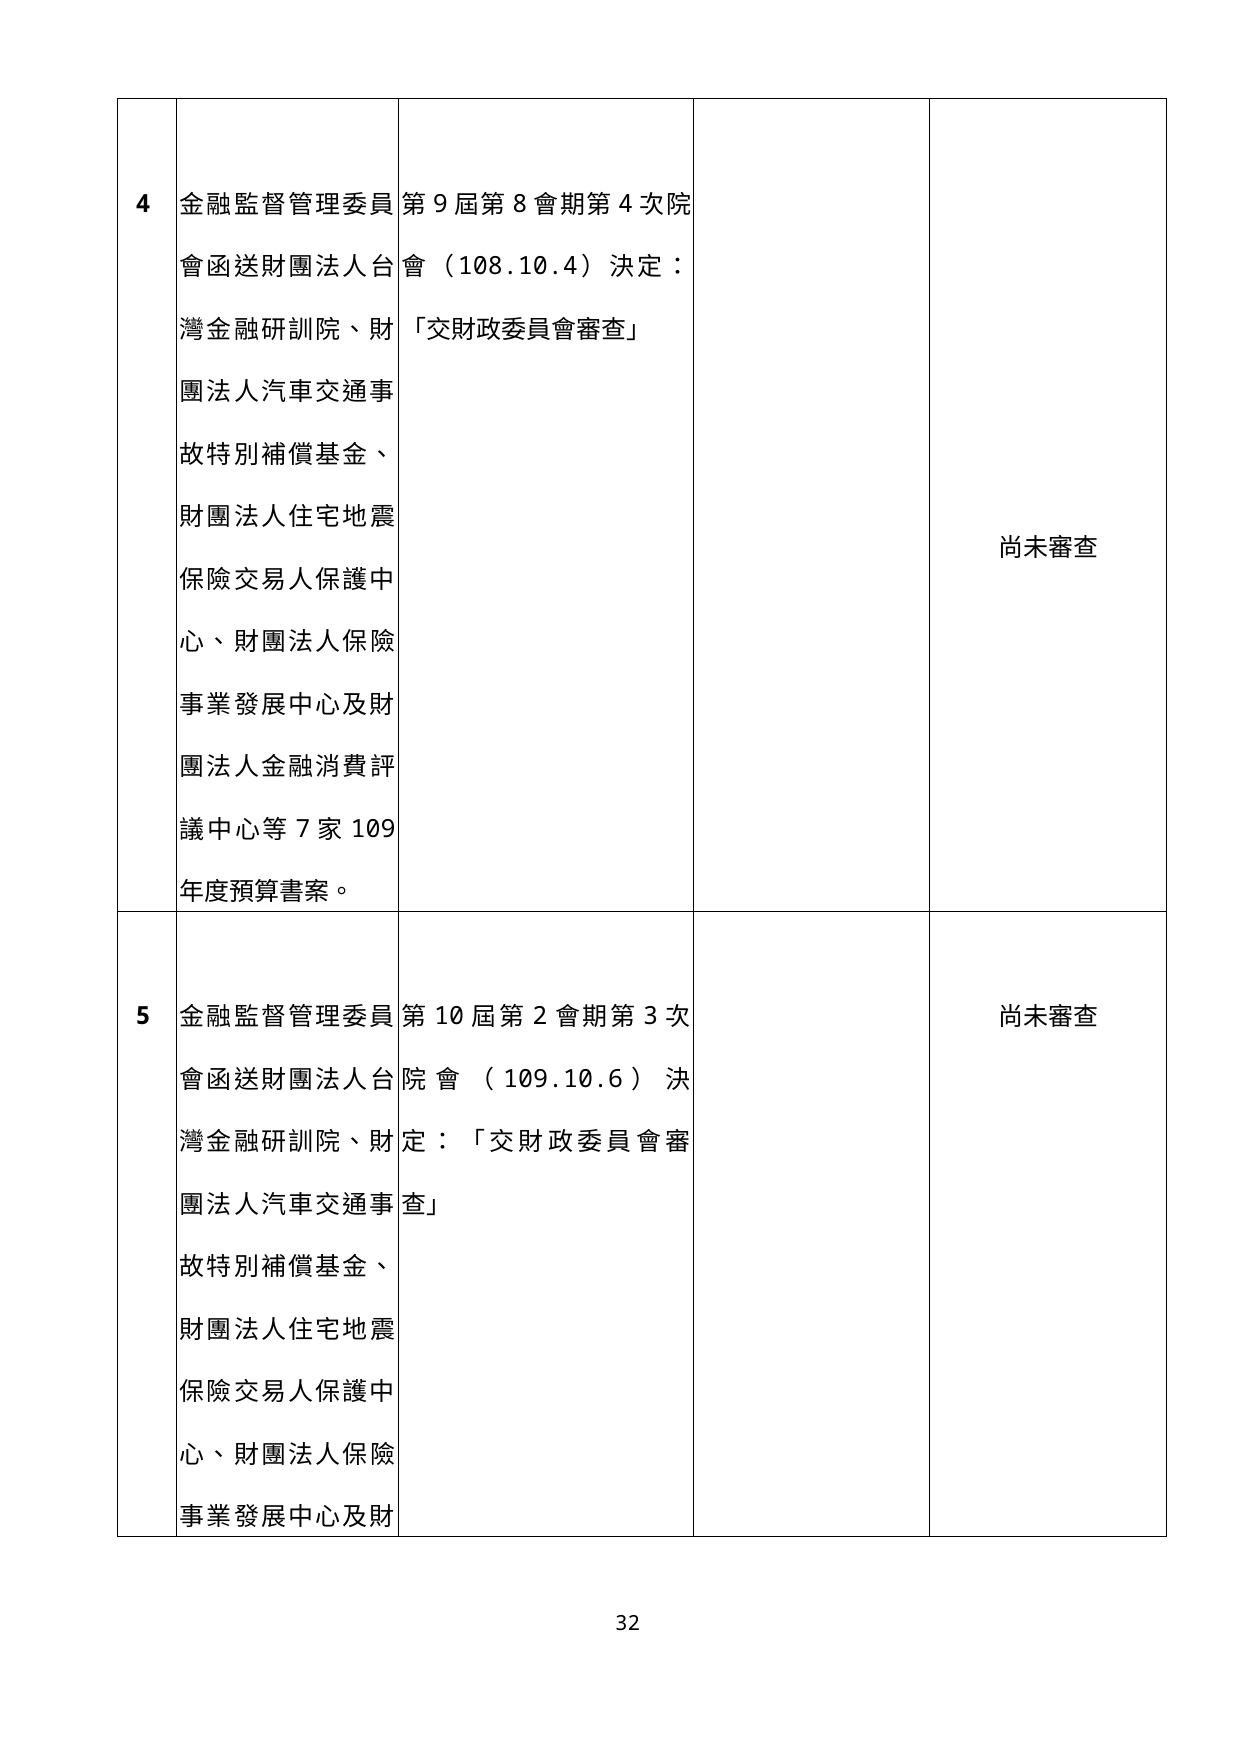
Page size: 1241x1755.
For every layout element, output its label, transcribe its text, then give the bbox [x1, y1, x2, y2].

table_cell [694, 912, 929, 1536]
table_cell 第10屆第2會期第3次院會（109.10.6）決定：「交財政委員會審查」 [399, 912, 693, 1536]
table_cell 尚未審查 [930, 99, 1166, 911]
table_cell 金融監督管理委員會函送財團法人台灣金融研訓院、財團法人汽車交通事故特別補償基金、財團法人住宅地震保險交易人保護中心、財團法人保險事業發展中心及財團法人金融消費評議中心等7家109年度預算書案。 [177, 99, 398, 911]
table_cell 5 [118, 912, 176, 1536]
table_cell 尚未審查 [930, 912, 1166, 1536]
table_cell 第9屆第8會期第4次院會（108.10.4）決定：「交財政委員會審查」 [399, 99, 693, 911]
table_cell 金融監督管理委員會函送財團法人台灣金融研訓院、財團法人汽車交通事故特別補償基金、財團法人住宅地震保險交易人保護中心、財團法人保險事業發展中心及財 [177, 912, 398, 1536]
table_cell 4 [118, 99, 176, 911]
table_cell [694, 99, 929, 911]
